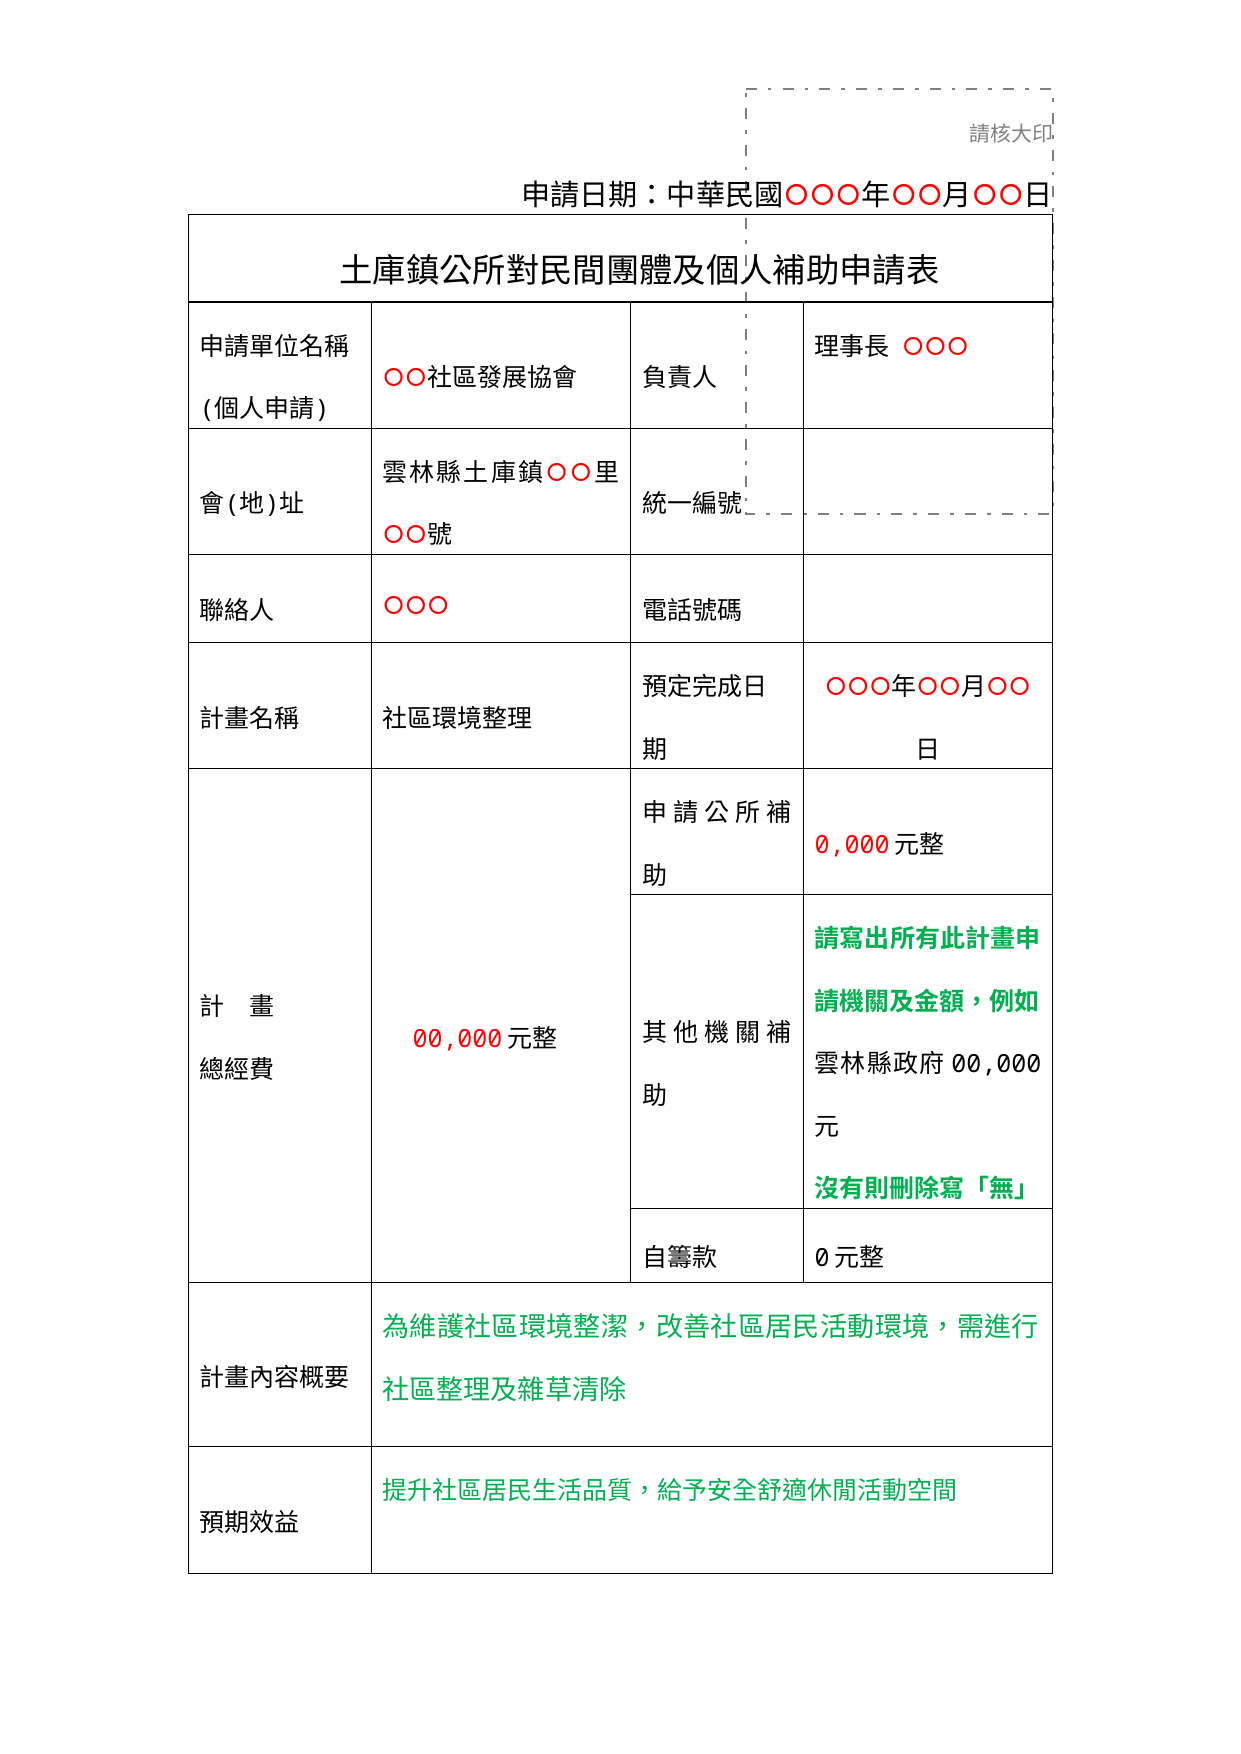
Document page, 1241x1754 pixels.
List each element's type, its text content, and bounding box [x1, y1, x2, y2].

table_cell 自籌款 [631, 1209, 803, 1282]
table_cell [804, 429, 1052, 553]
table_cell 理事長  [804, 303, 1052, 427]
table_cell 負責人 [631, 303, 803, 427]
table_cell 社區環境整理 [372, 643, 630, 768]
table_cell 年月日 [804, 643, 1052, 768]
table_cell 雲林縣土庫鎮里號 [372, 429, 630, 553]
table_cell 00,000元整 [372, 769, 630, 1282]
table_cell 請寫出所有此計畫申請機關及金額，例如 雲林縣政府00,000元 沒有則刪除寫「無」 [804, 895, 1052, 1208]
table_cell 預定完成日期 [631, 643, 803, 768]
table_header 土庫鎮公所對民間團體及個人補助申請表 [189, 215, 1052, 301]
table_cell 計 畫 總經費 [189, 769, 371, 1282]
table_cell 預期效益 [189, 1447, 371, 1573]
table_cell [804, 555, 1052, 642]
table_cell 其他機關補助 [631, 895, 803, 1208]
table_cell 聯絡人 [189, 555, 371, 642]
table_cell 計畫名稱 [189, 643, 371, 768]
table_cell 0,000元整 [804, 769, 1052, 894]
text 請核大印 [187, 89, 1053, 151]
table_cell 0元整 [804, 1209, 1052, 1282]
text 申請日期：中華民國年月日 [187, 151, 1053, 214]
table_cell 統一編號 [631, 429, 803, 553]
table_cell 為維護社區環境整潔，改善社區居民活動環境，需進行社區整理及雜草清除 [372, 1283, 1052, 1446]
table_cell 提升社區居民生活品質，給予安全舒適休閒活動空間 [372, 1447, 1052, 1573]
table_cell 計畫內容概要 [189, 1283, 371, 1446]
table_cell 申請公所補助 [631, 769, 803, 894]
table_cell 電話號碼 [631, 555, 803, 642]
table_cell  [372, 555, 630, 642]
table_cell 會(地)址 [189, 429, 371, 553]
table_cell 申請單位名稱 (個人申請) [189, 303, 371, 427]
table_cell 社區發展協會 [372, 303, 630, 427]
